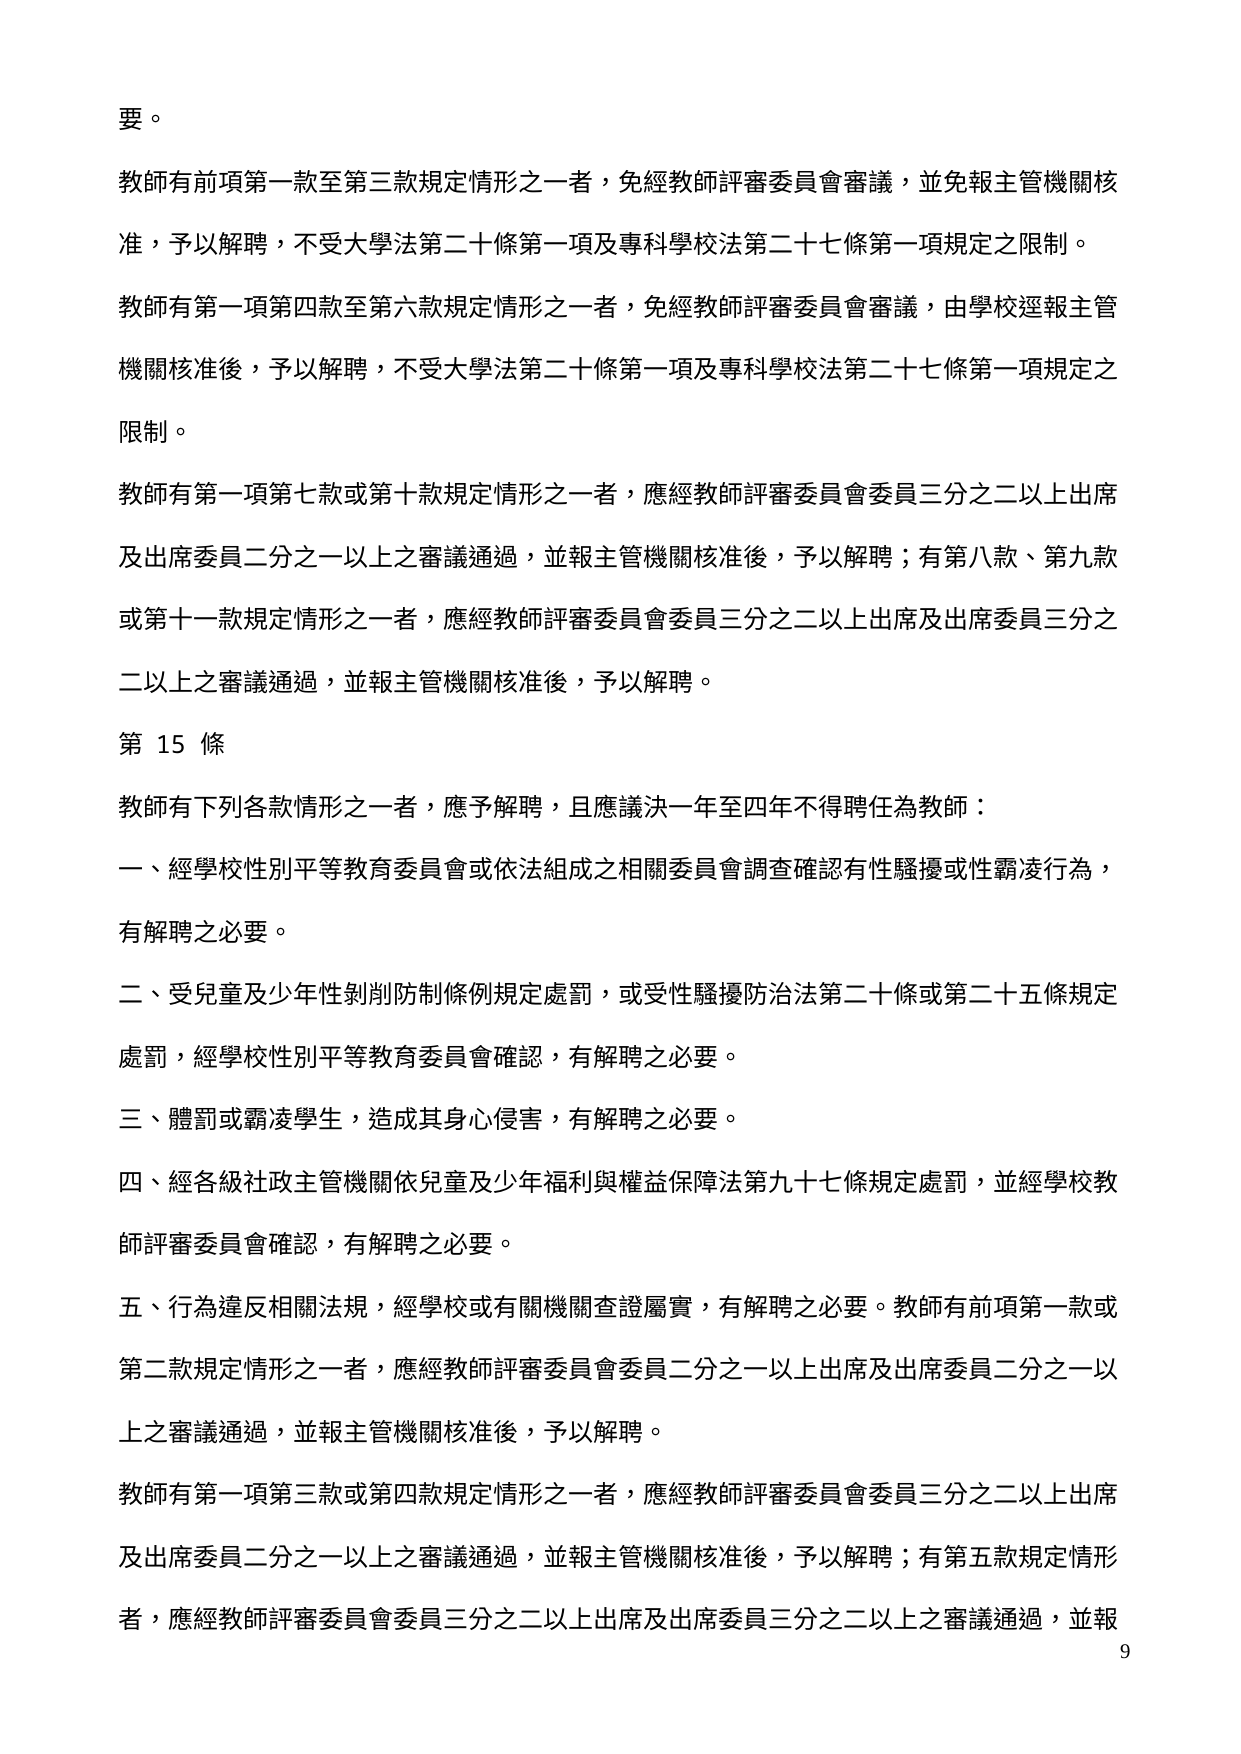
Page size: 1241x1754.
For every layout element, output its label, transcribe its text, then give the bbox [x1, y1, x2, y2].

text 第 15 條 [118, 701, 1122, 763]
text 教師有下列各款情形之一者，應予解聘，且應議決一年至四年不得聘任為教師： 一、經學校性別平等教育委員會或依法組成之相關委員會調查確認有性騷擾或性霸凌行為，有解聘之必要。 二、受兒童及少年性剝削防制條例規定處罰，或受性騷擾防治法第二十條或第二十五條規定處罰，經學校性別平等教育委員會確認，有解聘之必要。 三、體罰或霸凌學生，造成其身心侵害，有解聘之必要。 四、經各級社政主管機關依兒童及少年福利與權益保障法第九十七條規定處罰，並經學校教師評審委員會確認，有解聘之必要。 五、行為違反相關法規，經學校或有關機關查證屬實，有解聘之必要。教師有前項第一款或第二款規定情形之一者，應經教師評審委員會委員二分之一以上出席及出席委員二分之一以上之審議通過，並報主管機關核准後，予以解聘。 教師有第一項第三款或第四款規定情形之一者，應經教師評審委員會委員三分之二以上出席及出席委員二分之一以上之審議通過，並報主管機關核准後，予以解聘；有第五款規定情形者，應經教師評審委員會委員三分之二以上出席及出席委員三分之二以上之審議通過，並報 [118, 763, 1122, 1638]
text 要。 教師有前項第一款至第三款規定情形之一者，免經教師評審委員會審議，並免報主管機關核准，予以解聘，不受大學法第二十條第一項及專科學校法第二十七條第一項規定之限制。 教師有第一項第四款至第六款規定情形之一者，免經教師評審委員會審議，由學校逕報主管機關核准後，予以解聘，不受大學法第二十條第一項及專科學校法第二十七條第一項規定之限制。 教師有第一項第七款或第十款規定情形之一者，應經教師評審委員會委員三分之二以上出席及出席委員二分之一以上之審議通過，並報主管機關核准後，予以解聘；有第八款、第九款或第十一款規定情形之一者，應經教師評審委員會委員三分之二以上出席及出席委員三分之二以上之審議通過，並報主管機關核准後，予以解聘。 [118, 76, 1122, 701]
